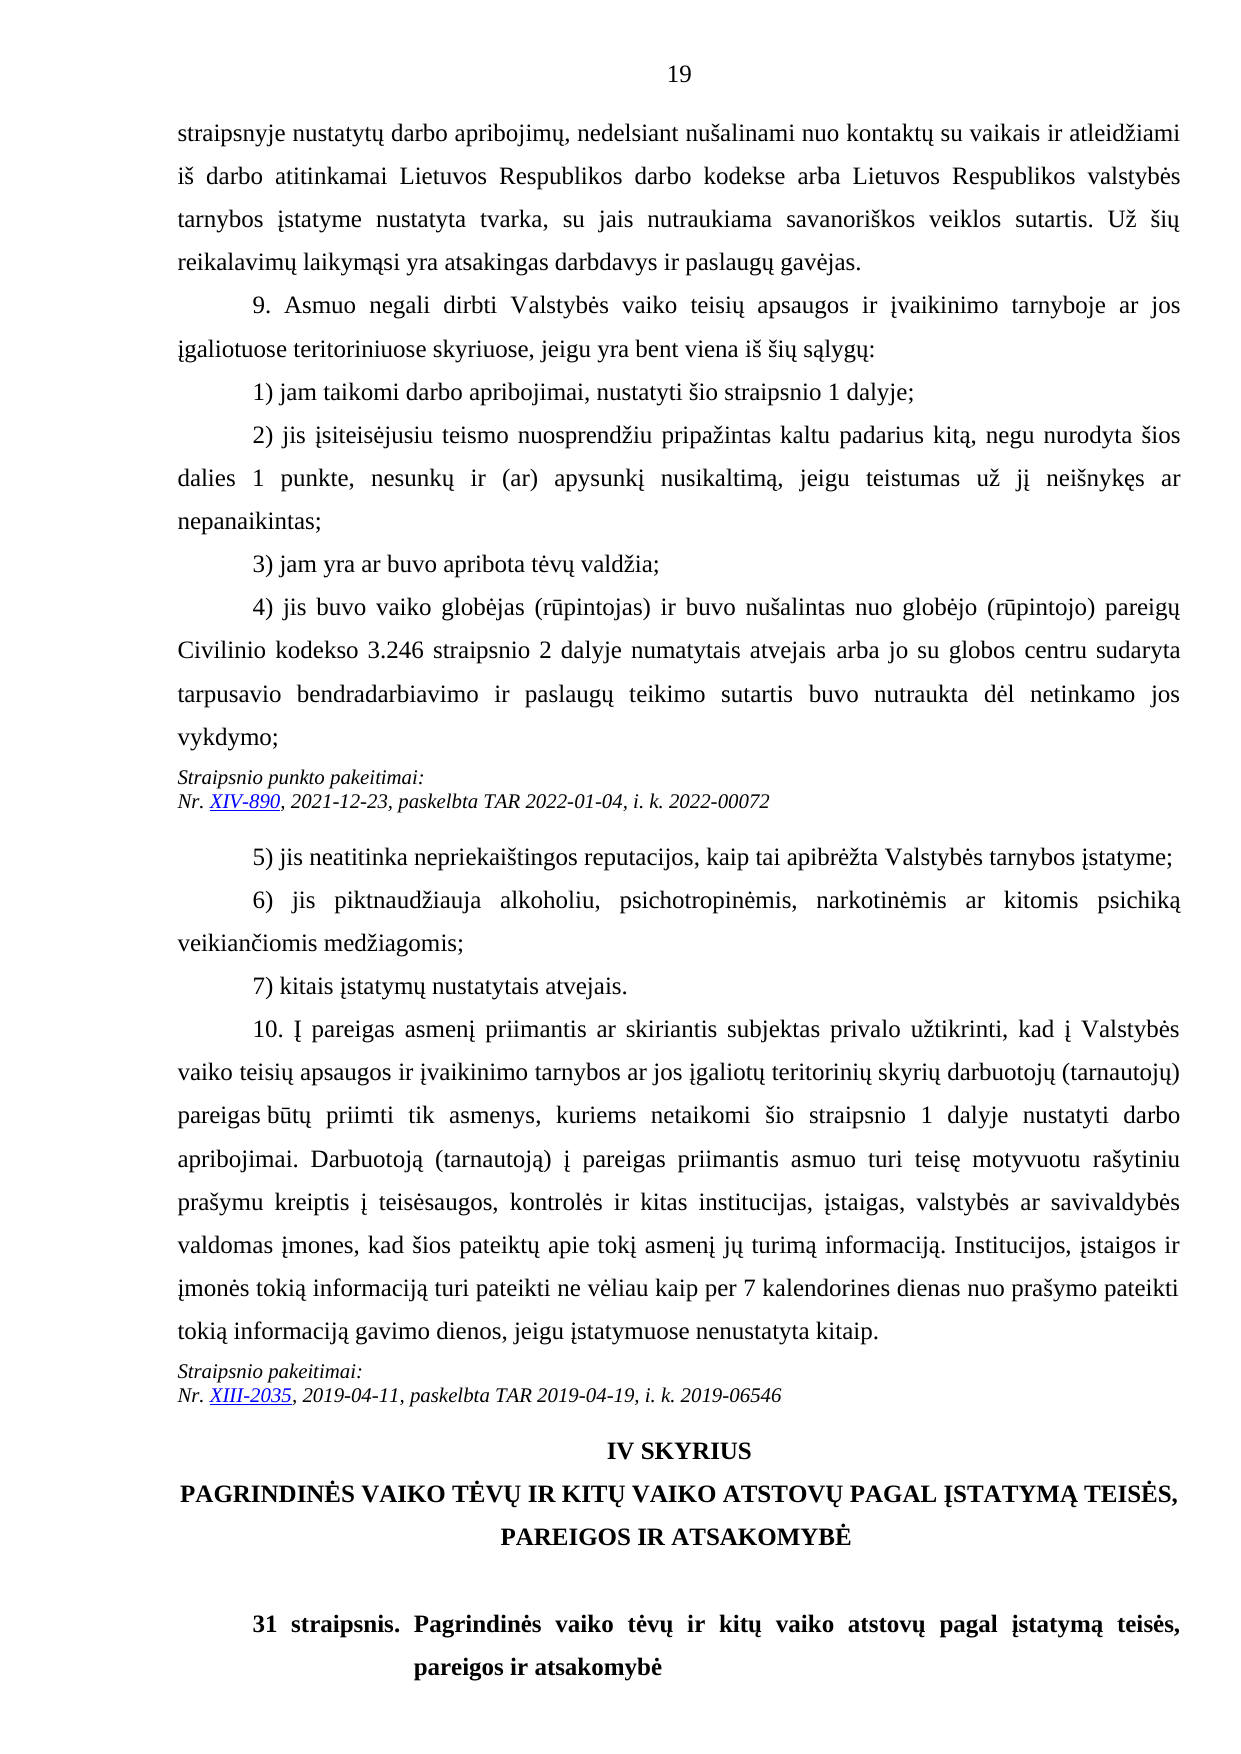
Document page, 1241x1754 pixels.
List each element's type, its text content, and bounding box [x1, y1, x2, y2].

text 5) jis neatitinka nepriekaištingos reputacijos, kaip tai apibrėžta Valstybės tarnybos įstatyme; [177, 842, 1181, 871]
text 7) kitais įstatymų nustatytais atvejais. [177, 971, 1181, 1000]
text Nr. XIII-2035, 2019-04-11, paskelbta TAR 2019-04-19, i. k. 2019-06546 [177, 1383, 1181, 1407]
text 31 straipsnis. Pagrindinės vaiko tėvų ir kitų vaiko atstovų pagal įstatymą teisės, pareigos ir atsakomybė [252, 1609, 1181, 1681]
text IV SKYRIUS [177, 1436, 1181, 1465]
text 1) jam taikomi darbo apribojimai, nustatyti šio straipsnio 1 dalyje; [177, 377, 1181, 406]
text Straipsnio pakeitimai: [177, 1359, 1181, 1383]
text PAGRINDINĖS VAIKO TĖVŲ IR KITŲ VAIKO ATSTOVŲ PAGAL ĮSTATYMĄ TEISĖS, PAREIGOS IR ATSAKOMYBĖ [177, 1479, 1181, 1551]
text 9. Asmuo negali dirbti Valstybės vaiko teisių apsaugos ir įvaikinimo tarnyboje ar jos įgaliotuose teritoriniuose skyriuose, jeigu yra bent viena iš šių sąlygų: [177, 291, 1181, 362]
text 2) jis įsiteisėjusiu teismo nuosprendžiu pripažintas kaltu padarius kitą, negu nurodyta šios dalies 1 punkte, nesunkų ir (ar) apysunkį nusikaltimą, jeigu teistumas už jį neišnykęs ar nepanaikintas; [177, 420, 1181, 535]
text 4) jis buvo vaiko globėjas (rūpintojas) ir buvo nušalintas nuo globėjo (rūpintojo) pareigų Civilinio kodekso 3.246 straipsnio 2 dalyje numatytais atvejais arba jo su globos centru sudaryta tarpusavio bendradarbiavimo ir paslaugų teikimo sutartis buvo nutraukta dėl netinkamo jos vykdymo; [177, 592, 1181, 751]
text 6) jis piktnaudžiauja alkoholiu, psichotropinėmis, narkotinėmis ar kitomis psichiką veikiančiomis medžiagomis; [177, 885, 1181, 957]
text 10. Į pareigas asmenį priimantis ar skiriantis subjektas privalo užtikrinti, kad į Valstybės vaiko teisių apsaugos ir įvaikinimo tarnybos ar jos įgaliotų teritorinių skyrių darbuotojų (tarnautojų) pareigas būtų priimti tik asmenys, kuriems netaikomi šio straipsnio 1 dalyje nustatyti darbo apribojimai. Darbuotoją (tarnautoją) į pareigas priimantis asmuo turi teisę motyvuotu rašytiniu prašymu kreiptis į teisėsaugos, kontrolės ir kitas institucijas, įstaigas, valstybės ar savivaldybės valdomas įmones, kad šios pateiktų apie tokį asmenį jų turimą informaciją. Institucijos, įstaigos ir įmonės tokią informaciją turi pateikti ne vėliau kaip per 7 kalendorines dienas nuo prašymo pateikti tokią informaciją gavimo dienos, jeigu įstatymuose nenustatyta kitaip. [177, 1014, 1181, 1345]
text straipsnyje nustatytų darbo apribojimų, nedelsiant nušalinami nuo kontaktų su vaikais ir atleidžiami iš darbo atitinkamai Lietuvos Respublikos darbo kodekse arba Lietuvos Respublikos valstybės tarnybos įstatyme nustatyta tvarka, su jais nutraukiama savanoriškos veiklos sutartis. Už šių reikalavimų laikymąsi yra atsakingas darbdavys ir paslaugų gavėjas. [177, 118, 1181, 276]
text Straipsnio punkto pakeitimai: [177, 765, 1181, 789]
text Nr. XIV-890, 2021-12-23, paskelbta TAR 2022-01-04, i. k. 2022-00072 [177, 789, 1181, 813]
text 3) jam yra ar buvo apribota tėvų valdžia; [177, 549, 1181, 578]
